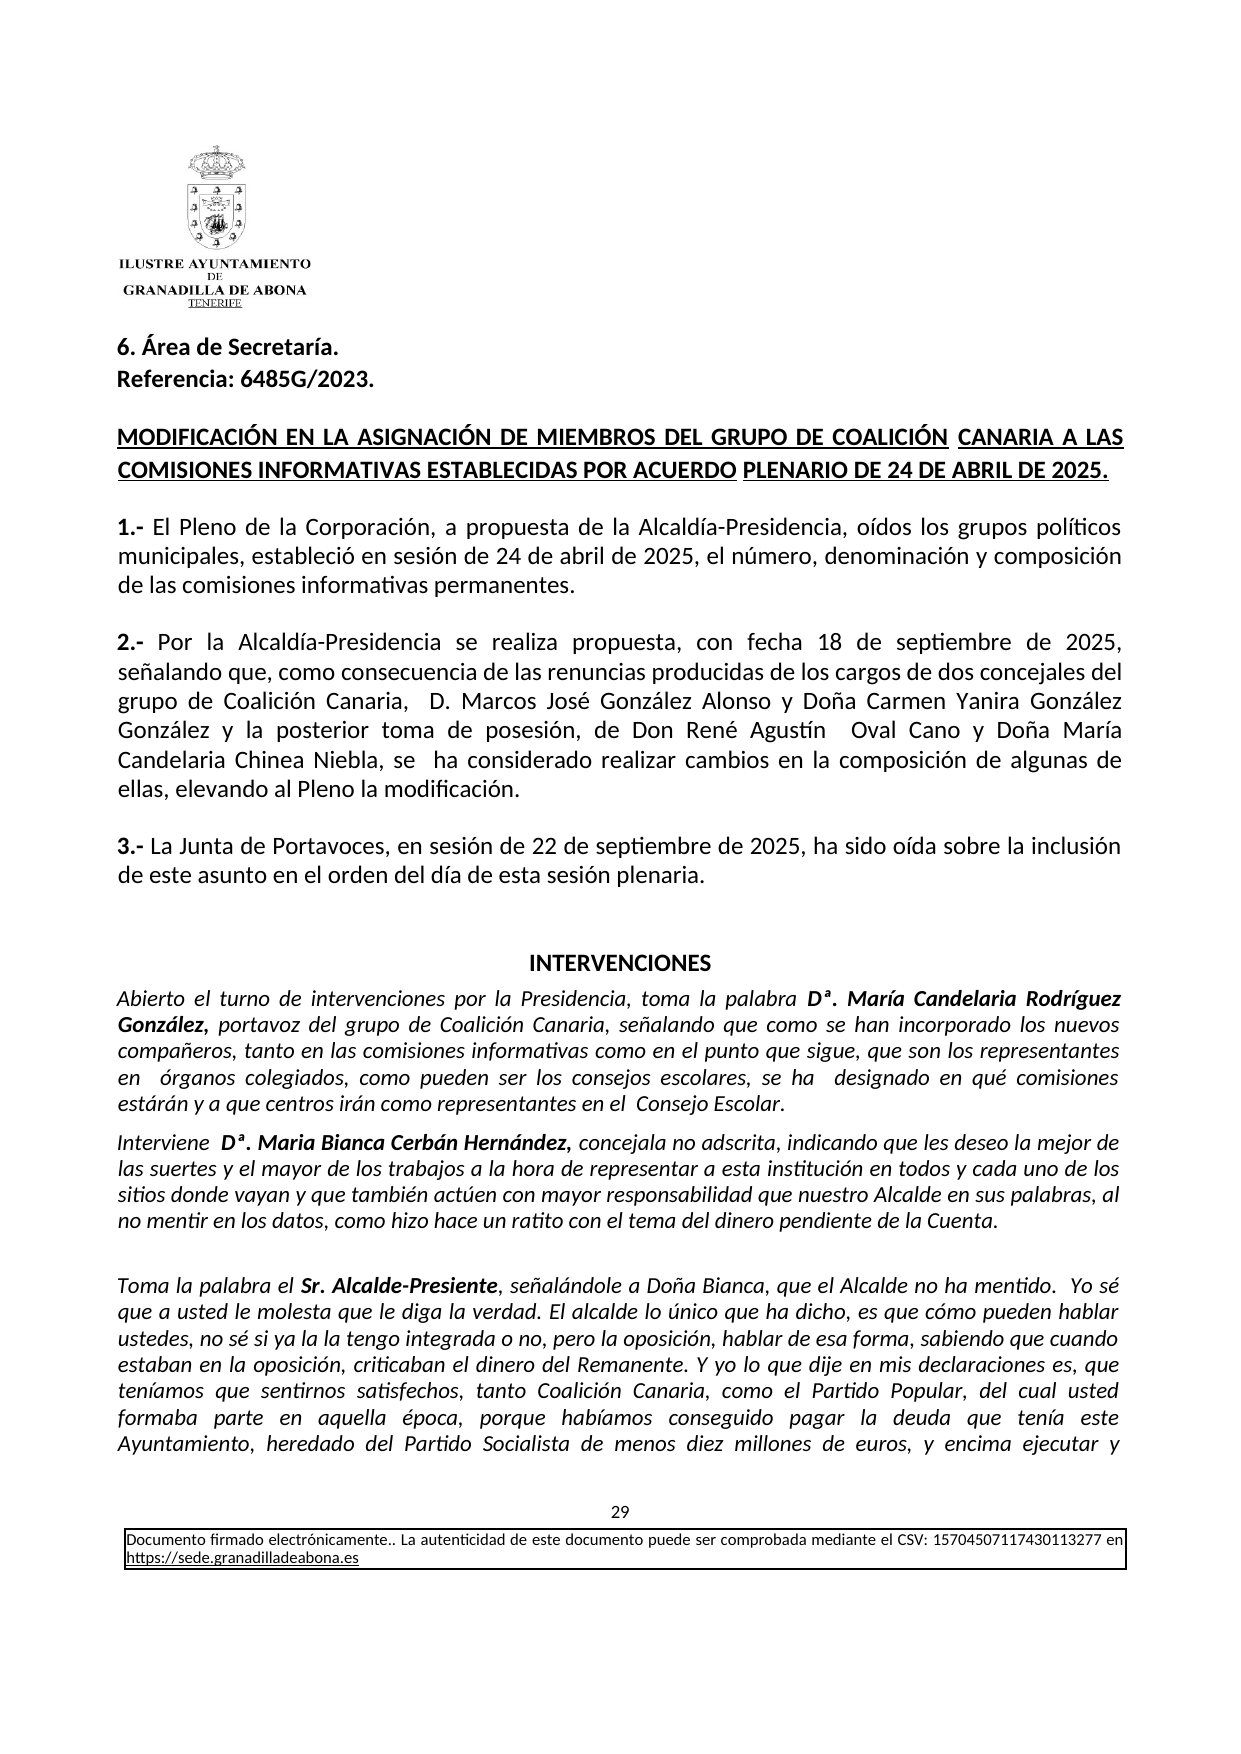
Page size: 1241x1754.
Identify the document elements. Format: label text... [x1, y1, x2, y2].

text Interviene Dª. Maria Bianca Cerbán Hernández, concejala no adscrita, indicando que les deseo la mejor de las suertes y el mayor de los trabajos a la hora de representar a esta institución en todos y cada uno de los sitios donde vayan y que también actúen con mayor responsabilidad que nuestro Alcalde en sus palabras, al no mentir en los datos, como hizo hace un ratito con el tema del dinero pendiente de la Cuenta. [117, 1129, 1124, 1234]
text 1.- El Pleno de la Corporación, a propuesta de la Alcaldía-Presidencia, oídos los grupos políticos municipales, estableció en sesión de 24 de abril de 2025, el número, denominación y composición de las comisiones informativas permanentes. [117, 512, 1124, 600]
text 6. Área de Secretaría. [117, 331, 1127, 362]
subtitle INTERVENCIONES [117, 947, 1124, 977]
text Referencia: 6485G/2023. [117, 364, 1127, 394]
text 3.- La Junta de Portavoces, en sesión de 22 de septiembre de 2025, ha sido oída sobre la inclusión de este asunto en el orden del día de esta sesión plenaria. [117, 831, 1124, 890]
text 2.- Por la Alcaldía-Presidencia se realiza propuesta, con fecha 18 de septiembre de 2025, señalando que, como consecuencia de las renuncias producidas de los cargos de dos concejales del grupo de Coalición Canaria, D. Marcos José González Alonso y Doña Carmen Yanira González González y la posterior toma de posesión, de Don René Agustín Oval Cano y Doña María Candelaria Chinea Niebla, se ha considerado realizar cambios en la composición de algunas de ellas, elevando al Pleno la modificación. [117, 627, 1124, 804]
text MODIFICACIÓN EN LA ASIGNACIÓN DE MIEMBROS DEL GRUPO DE COALICIÓN CANARIA A LAS COMISIONES INFORMATIVAS ESTABLECIDAS POR ACUERDO PLENARIO DE 24 DE ABRIL DE 2025. [117, 421, 1124, 484]
text Abierto el turno de intervenciones por la Presidencia, toma la palabra Dª. María Candelaria Rodríguez González, portavoz del grupo de Coalición Canaria, señalando que como se han incorporado los nuevos compañeros, tanto en las comisiones informativas como en el punto que sigue, que son los representantes en órganos colegiados, como pueden ser los consejos escolares, se ha designado en qué comisiones estárán y a que centros irán como representantes en el Consejo Escolar. [117, 986, 1124, 1117]
text Toma la palabra el Sr. Alcalde-Presiente, señalándole a Doña Bianca, que el Alcalde no ha mentido. Yo sé que a usted le molesta que le diga la verdad. El alcalde lo único que ha dicho, es que cómo pueden hablar ustedes, no sé si ya la la tengo integrada o no, pero la oposición, hablar de esa forma, sabiendo que cuando estaban en la oposición, criticaban el dinero del Remanente. Y yo lo que dije en mis declaraciones es, que teníamos que sentirnos satisfechos, tanto Coalición Canaria, como el Partido Popular, del cual usted formaba parte en aquella época, porque habíamos conseguido pagar la deuda que tenía este Ayuntamiento, heredado del Partido Socialista de menos diez millones de euros, y encima ejecutar y [117, 1273, 1124, 1457]
